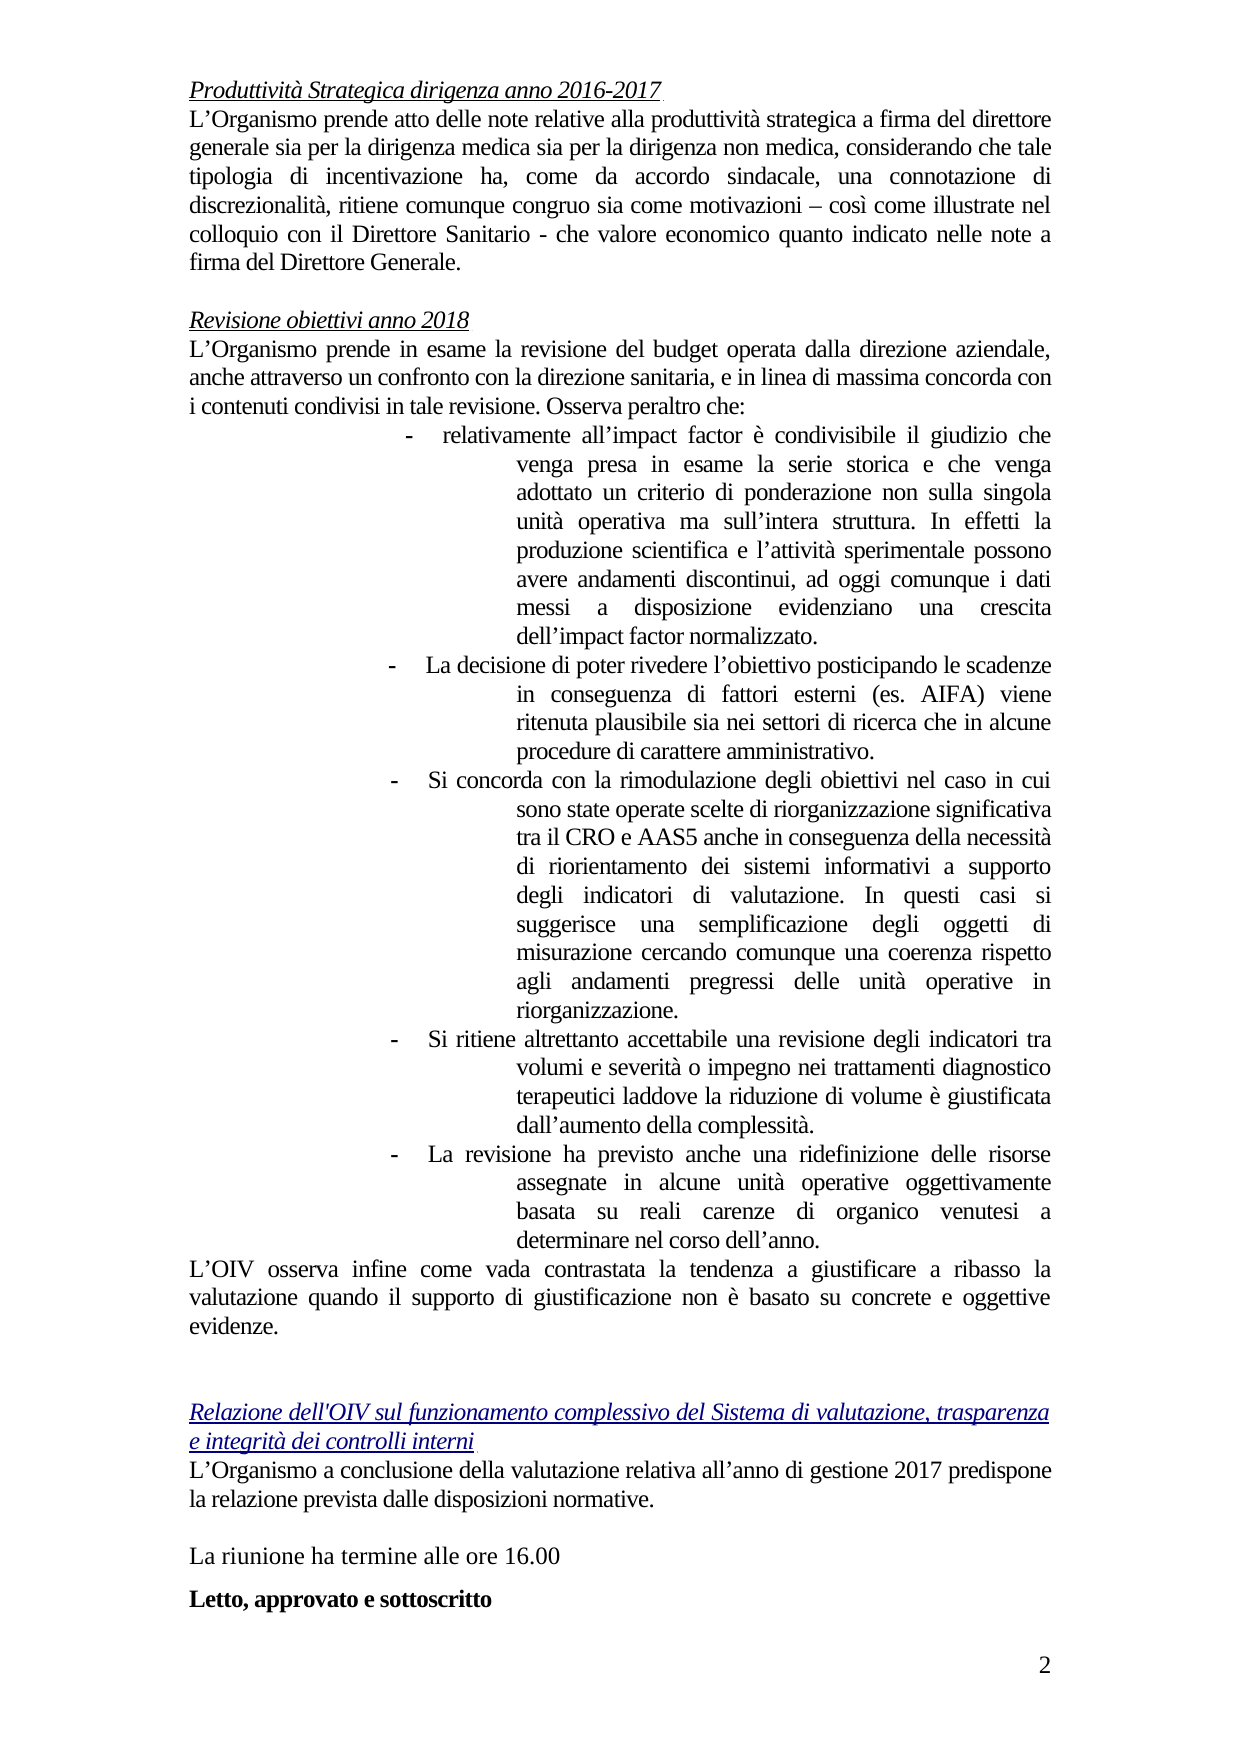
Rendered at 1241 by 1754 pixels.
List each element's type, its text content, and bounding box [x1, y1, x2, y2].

text Letto, approvato e sottoscritto [189, 1584, 1051, 1613]
list relativamente all’impact factor è condivisibile il giudizio che venga presa in esame la serie storica e che venga adottato un criterio di ponderazione non sulla singola unità operativa ma sull’intera struttura. In effetti la produzione scientifica e l’attività sperimentale possono avere andamenti discontinui, ad oggi comunque i dati messi a disposizione evidenziano una crescita dell’impact factor normalizzato. [405, 420, 1052, 650]
text Relazione dell'OIV sul funzionamento complessivo del Sistema di valutazione, trasparenza e integrità dei controlli interni [189, 1397, 1052, 1455]
text La riunione ha termine alle ore 16.00 [189, 1541, 1052, 1570]
list Si ritiene altrettanto accettabile una revisione degli indicatori tra volumi e severità o impegno nei trattamenti diagnostico terapeutici laddove la riduzione di volume è giustificata dall’aumento della complessità. [390, 1024, 1052, 1139]
text L’Organismo prende in esame la revisione del budget operata dalla direzione aziendale, anche attraverso un confronto con la direzione sanitaria, e in linea di massima concorda con i contenuti condivisi in tale revisione. Osserva peraltro che: [189, 334, 1052, 420]
text L’Organismo prende atto delle note relative alla produttività strategica a firma del direttore generale sia per la dirigenza medica sia per la dirigenza non medica, considerando che tale tipologia di incentivazione ha, come da accordo sindacale, una connotazione di discrezionalità, ritiene comunque congruo sia come motivazioni – così come illustrate nel colloquio con il Direttore Sanitario - che valore economico quanto indicato nelle note a firma del Direttore Generale. [189, 104, 1052, 276]
text Revisione obiettivi anno 2018 [189, 305, 1052, 334]
list La decisione di poter rivedere l’obiettivo posticipando le scadenze in conseguenza di fattori esterni (es. AIFA) viene ritenuta plausibile sia nei settori di ricerca che in alcune procedure di carattere amministrativo. [388, 650, 1052, 765]
text L’Organismo a conclusione della valutazione relativa all’anno di gestione 2017 predispone la relazione prevista dalle disposizioni normative. [189, 1455, 1052, 1512]
list La revisione ha previsto anche una ridefinizione delle risorse assegnate in alcune unità operative oggettivamente basata su reali carenze di organico venutesi a determinare nel corso dell’anno. [390, 1139, 1052, 1254]
text L’OIV osserva infine come vada contrastata la tendenza a giustificare a ribasso la valutazione quando il supporto di giustificazione non è basato su concrete e oggettive evidenze. [189, 1254, 1052, 1340]
text Produttività Strategica dirigenza anno 2016-2017 [189, 75, 1052, 104]
list Si concorda con la rimodulazione degli obiettivi nel caso in cui sono state operate scelte di riorganizzazione significativa tra il CRO e AAS5 anche in conseguenza della necessità di riorientamento dei sistemi informativi a supporto degli indicatori di valutazione. In questi casi si suggerisce una semplificazione degli oggetti di misurazione cercando comunque una coerenza rispetto agli andamenti pregressi delle unità operative in riorganizzazione. [390, 765, 1052, 1024]
